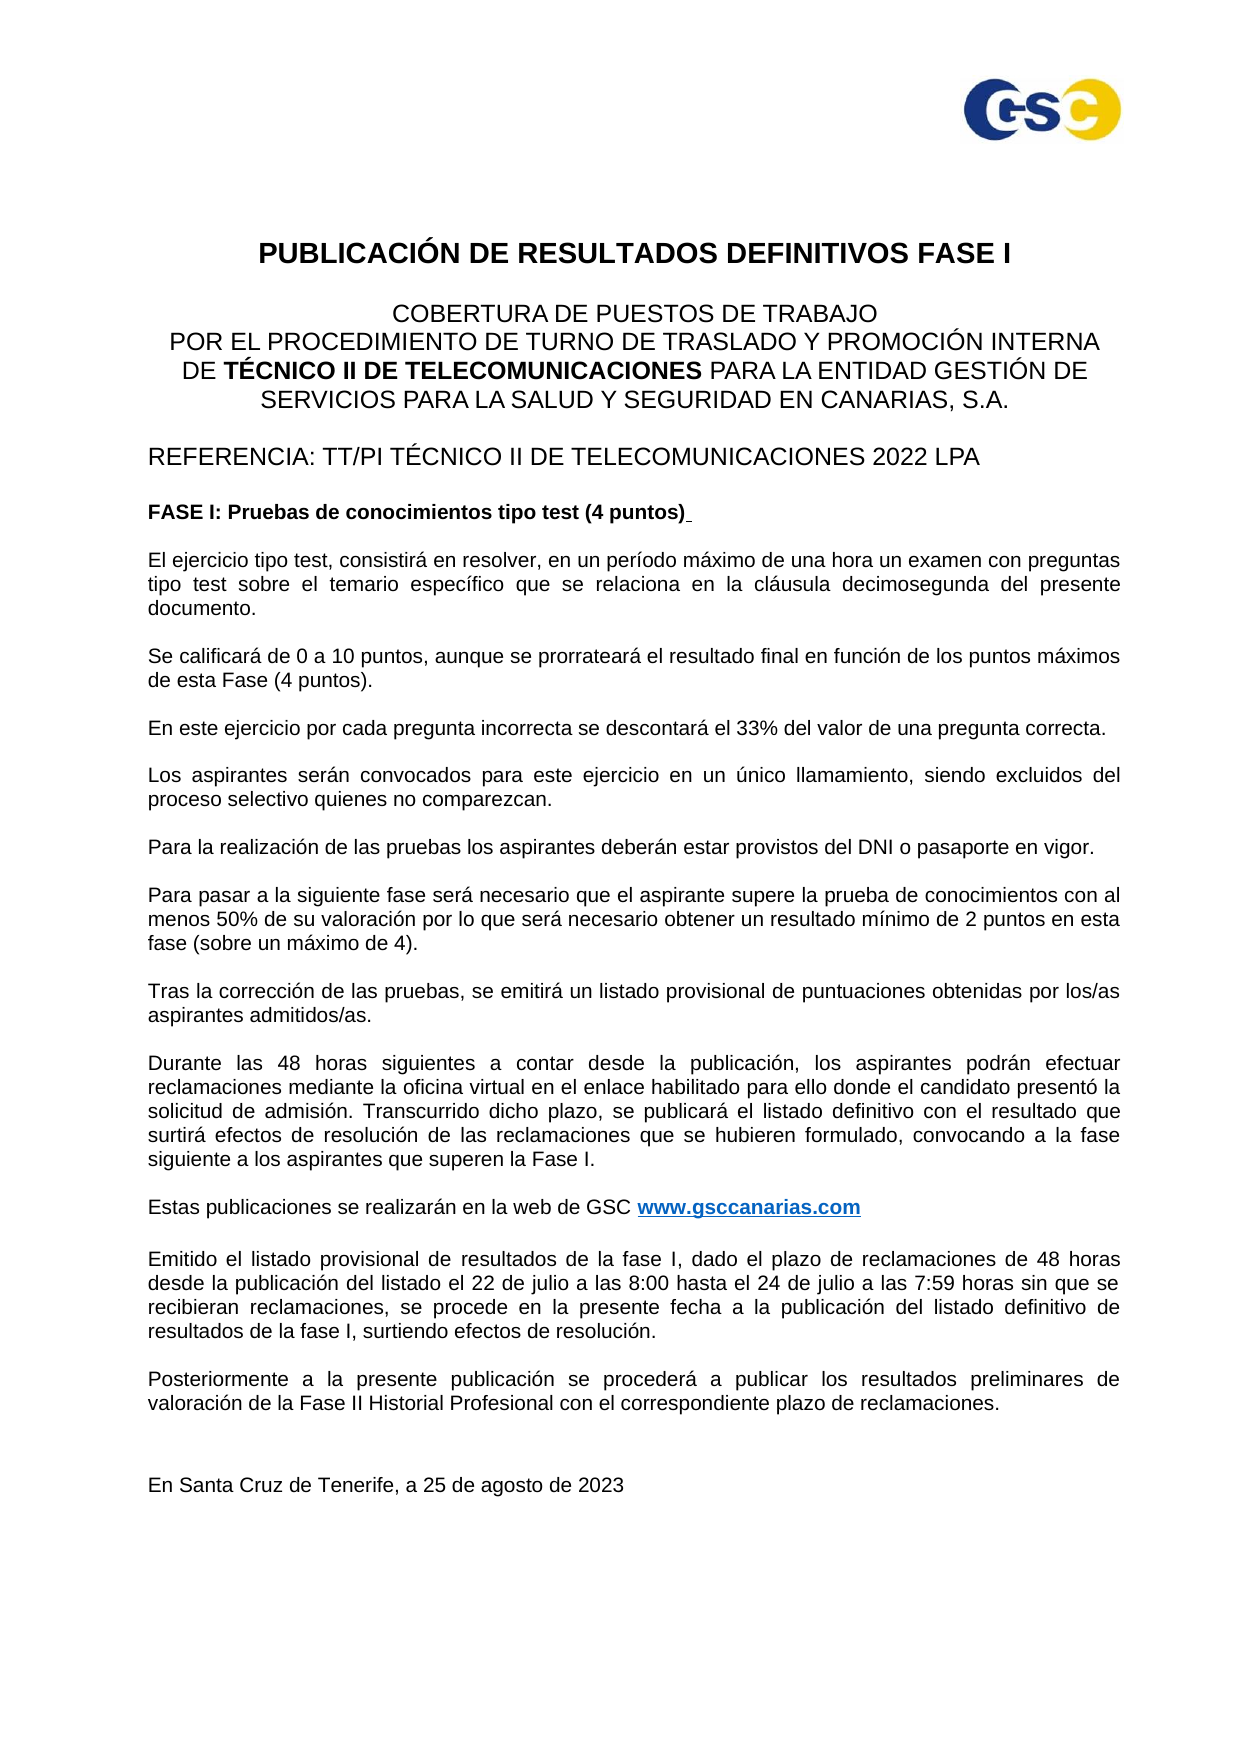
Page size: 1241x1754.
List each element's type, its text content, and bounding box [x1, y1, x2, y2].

subtitle POR EL PROCEDIMIENTO DE TURNO DE TRASLADO Y PROMOCIÓN INTERNA [148, 327, 1122, 356]
text Posteriormente a la presente publicación se procederá a publicar los resultados preliminares de valoración de la Fase II Historial Profesional con el correspondiente plazo de reclamaciones. [148, 1367, 1122, 1415]
text PUBLICACIÓN DE RESULTADOS DEFINITIVOS FASE I [148, 236, 1122, 270]
text Los aspirantes serán convocados para este ejercicio en un único llamamiento, siendo excluidos del proceso selectivo quienes no comparezcan. [148, 763, 1122, 811]
text FASE I: Pruebas de conocimientos tipo test (4 puntos) [148, 500, 1122, 524]
text El ejercicio tipo test, consistirá en resolver, en un período máximo de una hora un examen con preguntas tipo test sobre el temario específico que se relaciona en la cláusula decimosegunda del presente documento. [148, 548, 1122, 619]
text Tras la corrección de las pruebas, se emitirá un listado provisional de puntuaciones obtenidas por los/as aspirantes admitidos/as. [148, 979, 1122, 1027]
text Emitido el listado provisional de resultados de la fase I, dado el plazo de reclamaciones de 48 horas desde la publicación del listado el 22 de julio a las 8:00 hasta el 24 de julio a las 7:59 horas sin que se recibieran reclamaciones, se procede en la presente fecha a la publicación del listado definitivo de resultados de la fase I, surtiendo efectos de resolución. [148, 1247, 1122, 1343]
text Estas publicaciones se realizarán en la web de GSC www.gsccanarias.com [148, 1194, 1122, 1218]
text Para la realización de las pruebas los aspirantes deberán estar provistos del DNI o pasaporte en vigor. [148, 835, 1122, 859]
text En este ejercicio por cada pregunta incorrecta se descontará el 33% del valor de una pregunta correcta. [148, 715, 1122, 739]
subtitle REFERENCIA: TT/PI TÉCNICO II DE TELECOMUNICACIONES 2022 LPA [148, 442, 1122, 471]
subtitle DE TÉCNICO II DE TELECOMUNICACIONES PARA LA ENTIDAD GESTIÓN DE SERVICIOS PARA LA SALUD Y SEGURIDAD EN CANARIAS, S.A. [148, 356, 1122, 413]
text Durante las 48 horas siguientes a contar desde la publicación, los aspirantes podrán efectuar reclamaciones mediante la oficina virtual en el enlace habilitado para ello donde el candidato presentó la solicitud de admisión. Transcurrido dicho plazo, se publicará el listado definitivo con el resultado que surtirá efectos de resolución de las reclamaciones que se hubieren formulado, convocando a la fase siguiente a los aspirantes que superen la Fase I. [148, 1051, 1122, 1171]
text Para pasar a la siguiente fase será necesario que el aspirante supere la prueba de conocimientos con al menos 50% de su valoración por lo que será necesario obtener un resultado mínimo de 2 puntos en esta fase (sobre un máximo de 4). [148, 883, 1122, 955]
subtitle COBERTURA DE PUESTOS DE TRABAJO [148, 298, 1122, 327]
text Se calificará de 0 a 10 puntos, aunque se prorrateará el resultado final en función de los puntos máximos de esta Fase (4 puntos). [148, 643, 1122, 691]
text En Santa Cruz de Tenerife, a 25 de agosto de 2023 [148, 1472, 1122, 1496]
